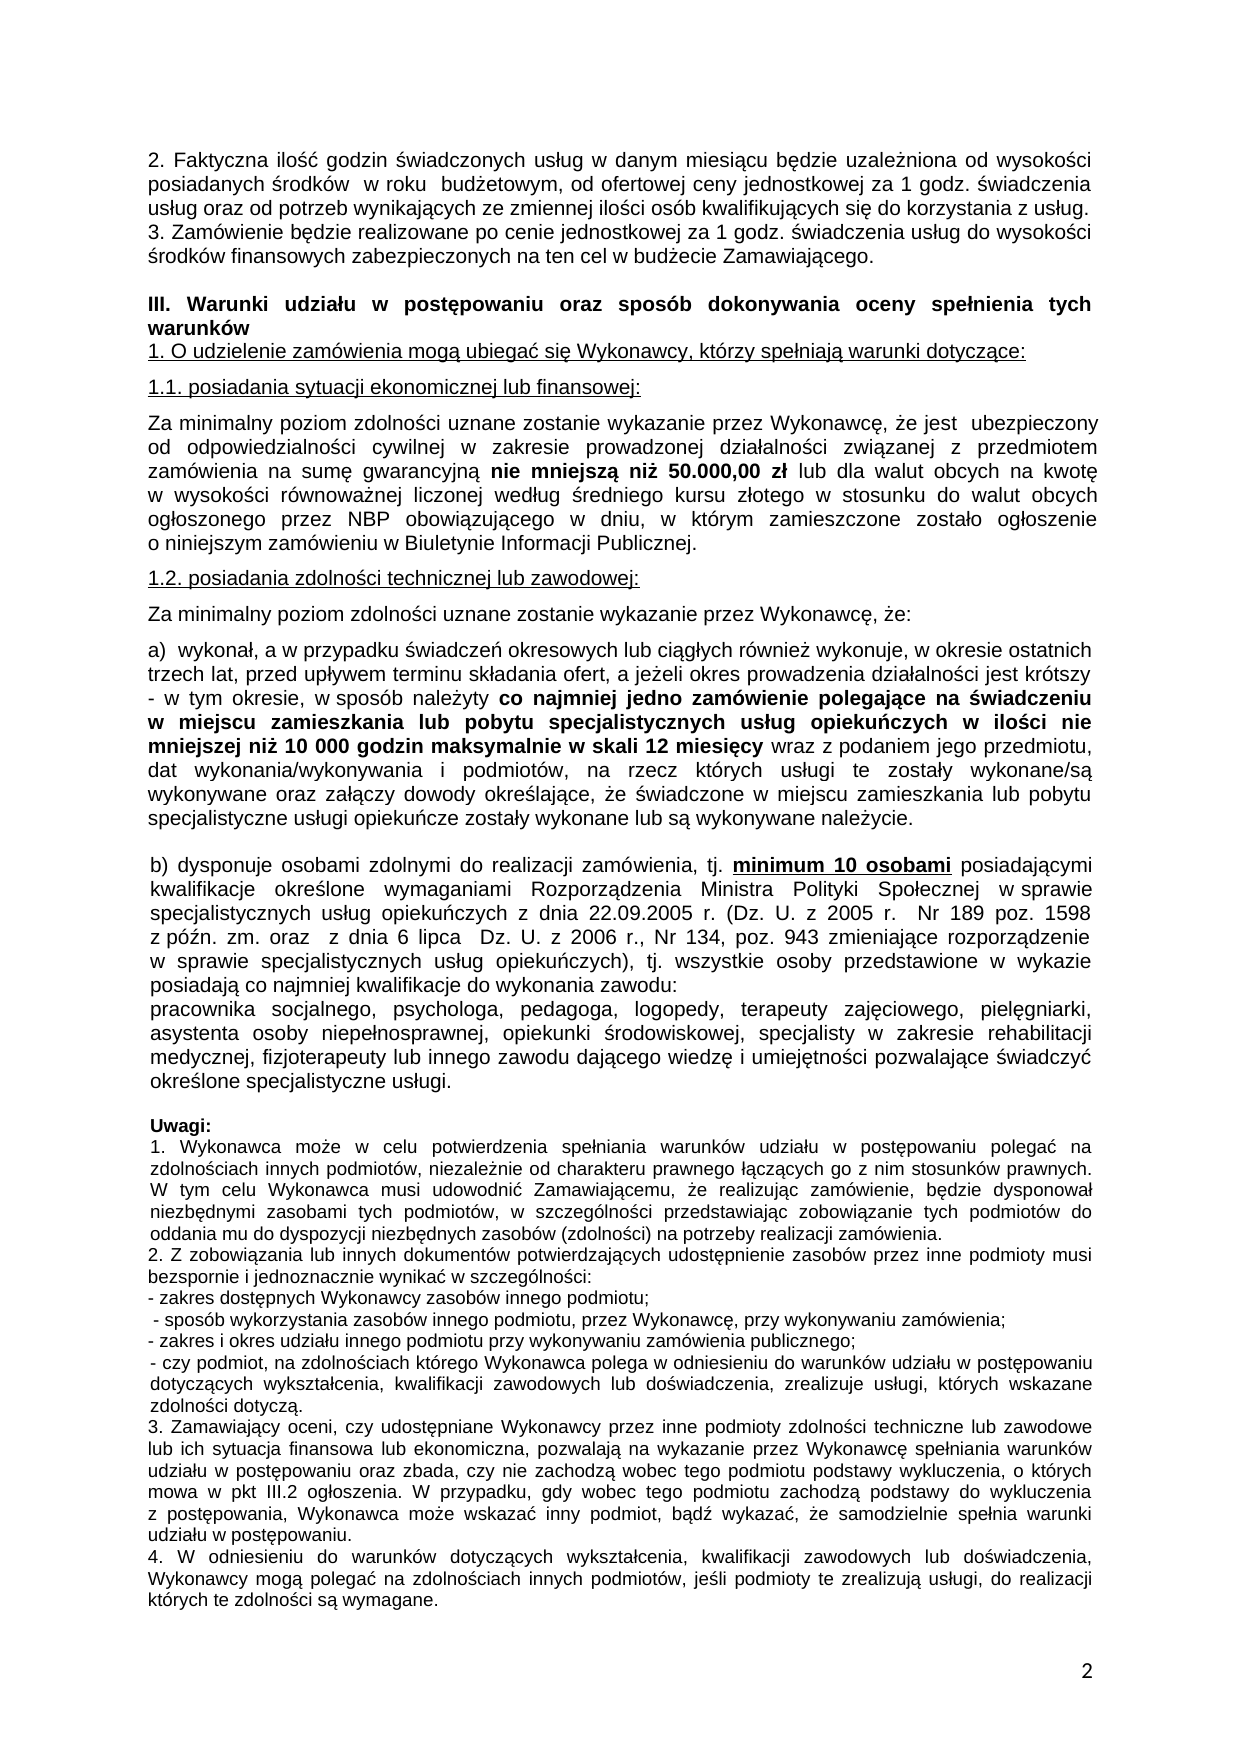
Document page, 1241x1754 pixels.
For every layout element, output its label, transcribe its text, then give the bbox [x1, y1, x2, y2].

text III. Warunki udziału w postępowaniu oraz sposób dokonywania oceny spełnienia tych warunków [148, 291, 1093, 339]
text 1.1. posiadania sytuacji ekonomicznej lub finansowej: [148, 375, 1098, 399]
text 3. Zamówienie będzie realizowane po cenie jednostkowej za 1 godz. świadczenia usług do wysokości środków finansowych zabezpieczonych na ten cel w budżecie Zamawiającego. [148, 219, 1093, 267]
text 1. Wykonawca może w celu potwierdzenia spełniania warunków udziału w postępowaniu polegać na zdolnościach innych podmiotów, niezależnie od charakteru prawnego łączących go z nim stosunków prawnych. W tym celu Wykonawca musi udowodnić Zamawiającemu, że realizując zamówienie, będzie dysponował niezbędnymi zasobami tych podmiotów, w szczególności przedstawiając zobowiązanie tych podmiotów do oddania mu do dyspozycji niezbędnych zasobów (zdolności) na potrzeby realizacji zamówienia. [150, 1136, 1093, 1244]
text 2. Z zobowiązania lub innych dokumentów potwierdzających udostępnienie zasobów przez inne podmioty musi bezspornie i jednoznacznie wynikać w szczególności: [148, 1244, 1093, 1287]
text 1.2. posiadania zdolności technicznej lub zawodowej: [148, 566, 1093, 590]
text pracownika socjalnego, psychologa, pedagoga, logopedy, terapeuty zajęciowego, pielęgniarki, asystenta osoby niepełnosprawnej, opiekunki środowiskowej, specjalisty w zakresie rehabilitacji medycznej, fizjoterapeuty lub innego zawodu dającego wiedzę i umiejętności pozwalające świadczyć określone specjalistyczne usługi. [150, 997, 1093, 1093]
text 4. W odniesieniu do warunków dotyczących wykształcenia, kwalifikacji zawodowych lub doświadczenia, Wykonawcy mogą polegać na zdolnościach innych podmiotów, jeśli podmioty te zrealizują usługi, do realizacji których te zdolności są wymagane. [148, 1546, 1093, 1610]
text - zakres dostępnych Wykonawcy zasobów innego podmiotu; [148, 1287, 1093, 1308]
text 1. O udzielenie zamówienia mogą ubiegać się Wykonawcy, którzy spełniają warunki dotyczące: [148, 339, 1093, 363]
text Uwagi: [150, 1114, 1093, 1136]
text a) wykonał, a w przypadku świadczeń okresowych lub ciągłych również wykonuje, w okresie ostatnich trzech lat, przed upływem terminu składania ofert, a jeżeli okres prowadzenia działalności jest krótszy - w tym okresie, w sposób należyty co najmniej jedno zamówienie polegające na świadczeniu w miejscu zamieszkania lub pobytu specjalistycznych usług opiekuńczych w ilości nie mniejszej niż 10 000 godzin maksymalnie w skali 12 miesięcy wraz z podaniem jego przedmiotu, dat wykonania/wykonywania i podmiotów, na rzecz których usługi te zostały wykonane/są wykonywane oraz załączy dowody określające, że świadczone w miejscu zamieszkania lub pobytu specjalistyczne usługi opiekuńcze zostały wykonane lub są wykonywane należycie. [148, 638, 1093, 829]
text - sposób wykorzystania zasobów innego podmiotu, przez Wykonawcę, przy wykonywaniu zamówienia; [148, 1308, 1093, 1330]
text b) dysponuje osobami zdolnymi do realizacji zamówienia, tj. minimum 10 osobami posiadającymi kwalifikacje określone wymaganiami Rozporządzenia Ministra Polityki Społecznej w sprawie specjalistycznych usług opiekuńczych z dnia 22.09.2005 r. (Dz. U. z 2005 r. Nr 189 poz. 1598 z późn. zm. oraz z dnia 6 lipca Dz. U. z 2006 r., Nr 134, poz. 943 zmieniające rozporządzenie w sprawie specjalistycznych usług opiekuńczych), tj. wszystkie osoby przedstawione w wykazie posiadają co najmniej kwalifikacje do wykonania zawodu: [150, 853, 1093, 997]
text 3. Zamawiający oceni, czy udostępniane Wykonawcy przez inne podmioty zdolności techniczne lub zawodowe lub ich sytuacja finansowa lub ekonomiczna, pozwalają na wykazanie przez Wykonawcę spełniania warunków udziału w postępowaniu oraz zbada, czy nie zachodzą wobec tego podmiotu podstawy wykluczenia, o których mowa w pkt III.2 ogłoszenia. W przypadku, gdy wobec tego podmiotu zachodzą podstawy do wykluczenia z postępowania, Wykonawca może wskazać inny podmiot, bądź wykazać, że samodzielnie spełnia warunki udziału w postępowaniu. [148, 1416, 1093, 1546]
text Za minimalny poziom zdolności uznane zostanie wykazanie przez Wykonawcę, że jest ubezpieczony od odpowiedzialności cywilnej w zakresie prowadzonej działalności związanej z przedmiotem zamówienia na sumę gwarancyjną nie mniejszą niż 50.000,00 zł lub dla walut obcych na kwotę w wysokości równoważnej liczonej według średniego kursu złotego w stosunku do walut obcych ogłoszonego przez NBP obowiązującego w dniu, w którym zamieszczone zostało ogłoszenie o niniejszym zamówieniu w Biuletynie Informacji Publicznej. [148, 411, 1098, 554]
text - czy podmiot, na zdolnościach którego Wykonawca polega w odniesieniu do warunków udziału w postępowaniu dotyczących wykształcenia, kwalifikacji zawodowych lub doświadczenia, zrealizuje usługi, których wskazane zdolności dotyczą. [150, 1352, 1093, 1416]
text - zakres i okres udziału innego podmiotu przy wykonywaniu zamówienia publicznego; [148, 1330, 1093, 1352]
text 2. Faktyczna ilość godzin świadczonych usług w danym miesiącu będzie uzależniona od wysokości posiadanych środków w roku budżetowym, od ofertowej ceny jednostkowej za 1 godz. świadczenia usług oraz od potrzeb wynikających ze zmiennej ilości osób kwalifikujących się do korzystania z usług. [148, 148, 1093, 219]
text Za minimalny poziom zdolności uznane zostanie wykazanie przez Wykonawcę, że: [148, 602, 1093, 626]
